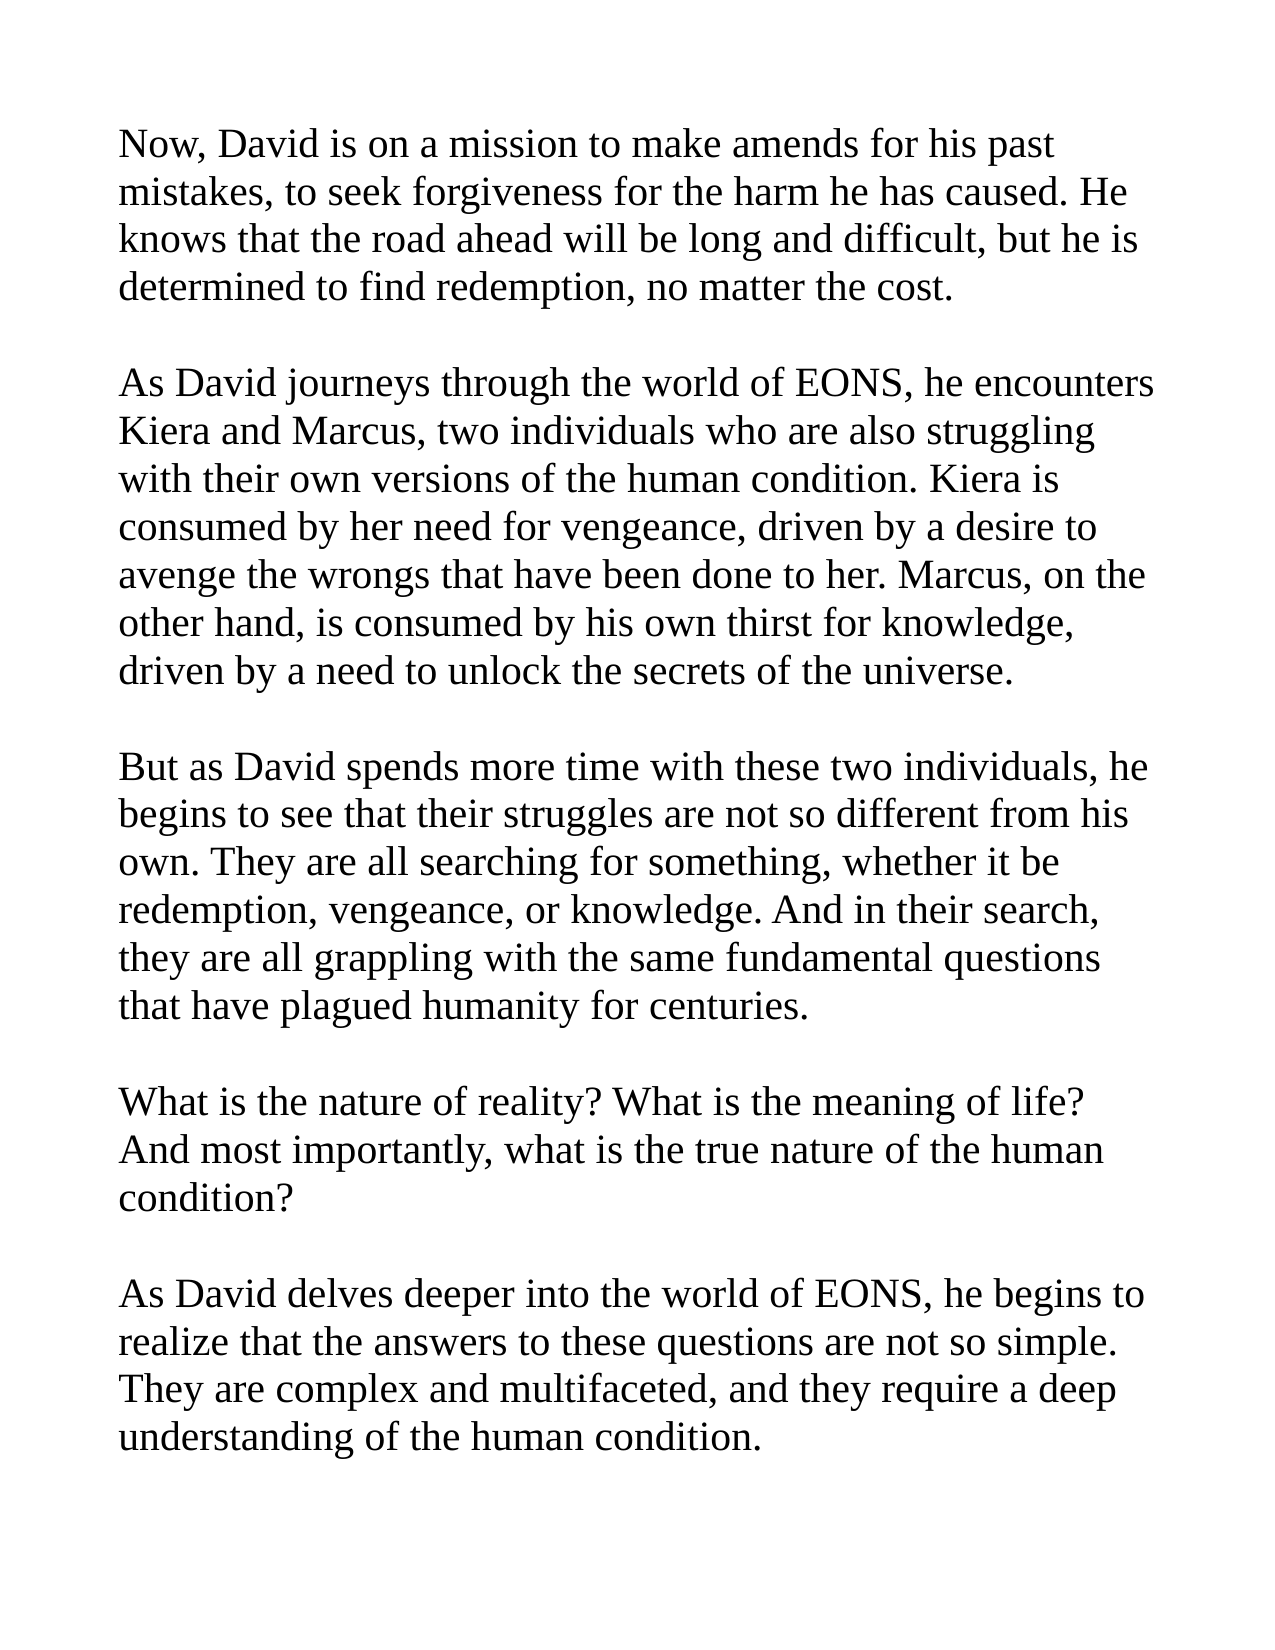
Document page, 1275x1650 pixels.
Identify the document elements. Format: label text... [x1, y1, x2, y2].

text As David delves deeper into the world of EONS, he begins to realize that the answers to these questions are not so simple. They are complex and multifaceted, and they require a deep understanding of the human condition. [118, 1268, 1157, 1460]
text As David journeys through the world of EONS, he encounters Kiera and Marcus, two individuals who are also struggling with their own versions of the human condition. Kiera is consumed by her need for vengeance, driven by a desire to avenge the wrongs that have been done to her. Marcus, on the other hand, is consumed by his own thirst for knowledge, driven by a need to unlock the secrets of the universe. [118, 358, 1157, 693]
text What is the nature of reality? What is the meaning of life? And most importantly, what is the true nature of the human condition? [118, 1076, 1157, 1220]
text Now, David is on a mission to make amends for his past mistakes, to seek forgiveness for the harm he has caused. He knows that the road ahead will be long and difficult, but he is determined to find redemption, no matter the cost. [118, 118, 1157, 310]
text But as David spends more time with these two individuals, he begins to see that their struggles are not so different from his own. They are all searching for something, whether it be redemption, vengeance, or knowledge. And in their search, they are all grappling with the same fundamental questions that have plagued humanity for centuries. [118, 741, 1157, 1028]
